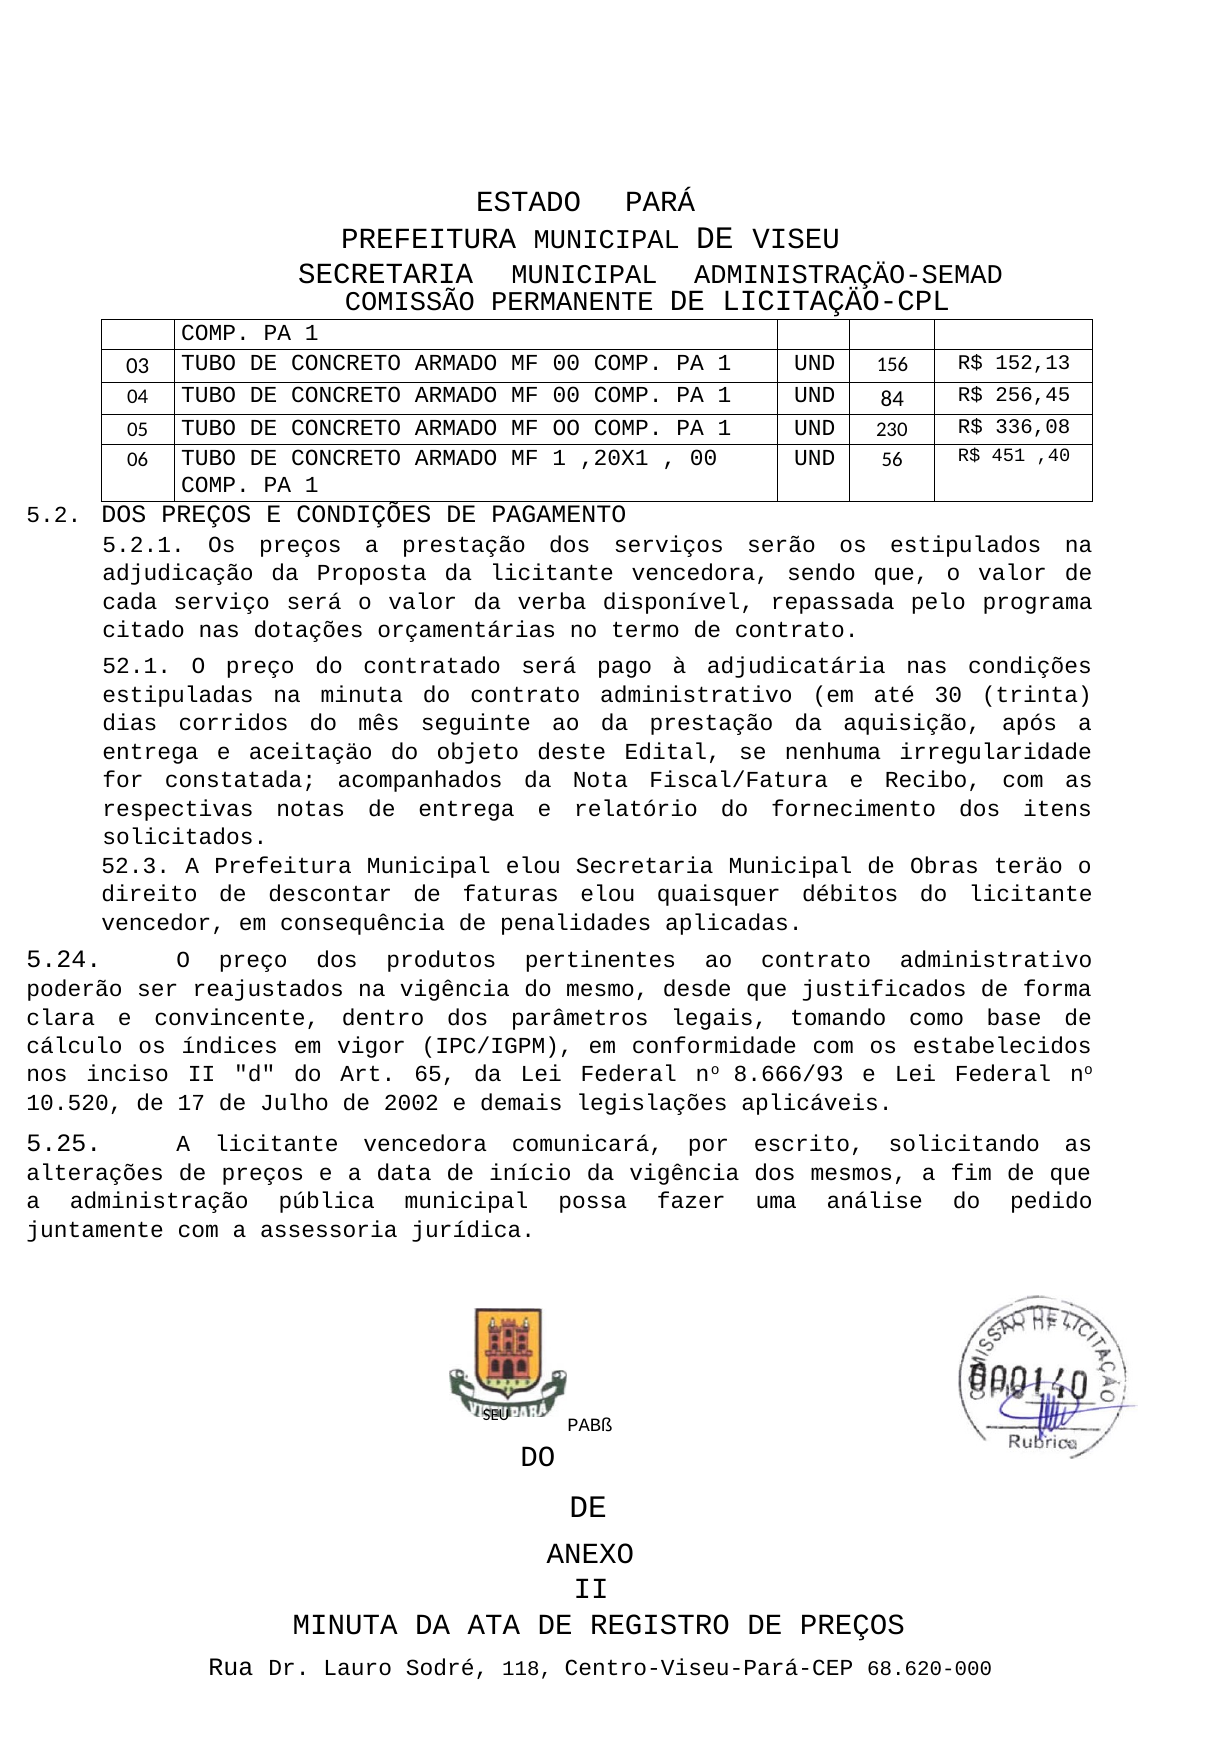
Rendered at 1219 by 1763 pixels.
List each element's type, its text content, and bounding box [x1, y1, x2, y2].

table_cell 84 [850, 383, 934, 413]
table_cell [102, 320, 174, 349]
table_cell R$ 152,13 [935, 350, 1092, 381]
table_cell UND [778, 383, 849, 413]
text 52.3. A Prefeitura Municipal elou Secretaria Municipal de Obras teräo o direito de descontar de faturas elou quaisquer débitos do licitante vencedor, em consequência de penalidades aplicadas. [101, 854, 1093, 937]
text PABß [103, 1309, 958, 1437]
table_cell R$ 451 ,40 [935, 445, 1092, 501]
table_cell 156 [850, 350, 934, 381]
table_cell [778, 320, 849, 349]
table_cell TUBO DE CONCRETO ARMADO MF 1 ,20X1 , 00 COMP. PA 1 [175, 445, 777, 501]
table_cell 04 [102, 383, 174, 413]
table_cell R$ 336,08 [935, 415, 1092, 443]
table_cell R$ 256,45 [935, 383, 1092, 413]
text DO [134, 1443, 1094, 1476]
table_cell TUBO DE CONCRETO ARMADO MF 00 COMP. PA 1 [175, 383, 777, 413]
table_cell 56 [850, 445, 934, 501]
table_cell 05 [102, 415, 174, 443]
table_cell COMP. PA 1 [175, 320, 777, 349]
table_cell UND [778, 415, 849, 443]
table_cell [850, 320, 934, 349]
table_cell 230 [850, 415, 934, 443]
text ANEXO II [536, 1539, 645, 1607]
table_cell 03 [102, 350, 174, 381]
text 5.2.1. Os preços a prestação dos serviços serão os estipulados na adjudicação da Proposta da licitante vencedora, sendo que, o valor de cada serviço será o valor da verba disponível, repassada pelo programa citado nas dotações orçamentárias no termo de contrato. [102, 533, 1093, 644]
table_cell TUBO DE CONCRETO ARMADO MF 00 COMP. PA 1 [175, 350, 777, 381]
subtitle DE [100, 1491, 1094, 1527]
table_cell UND [778, 350, 849, 381]
table_cell TUBO DE CONCRETO ARMADO MF OO COMP. PA 1 [175, 415, 777, 443]
table_cell [935, 320, 1092, 349]
list A licitante vencedora comunicará, por escrito, solicitando as alterações de preços e a data de início da vigência dos mesmos, a fim de que a administração pública municipal possa fazer uma análise do pedido juntamente com a assessoria jurídica. [26, 1131, 1093, 1244]
list O preço dos produtos pertinentes ao contrato administrativo poderão ser reajustados na vigência do mesmo, desde que justificados de forma clara e convincente, dentro dos parâmetros legais, tomando como base de cálculo os índices em vigor (IPC/IGPM), em conformidade com os estabelecidos nos inciso II "d" do Art. 65, da Lei Federal no 8.666/93 e Lei Federal no 10.520, de 17 de Julho de 2002 e demais legislações aplicáveis. [26, 947, 1093, 1117]
list DOS PREÇOS E CONDIÇÕES DE PAGAMENTO [26, 502, 1085, 530]
text 52.1. O preço do contratado será pago à adjudicatária nas condições estipuladas na minuta do contrato administrativo (em até 30 (trinta) dias corridos do mês seguinte ao da prestação da aquisição, após a entrega e aceitaçäo do objeto deste Edital, se nenhuma irregularidade for constatada; acompanhados da Nota Fiscal/Fatura e Recibo, com as respectivas notas de entrega e relatório do fornecimento dos itens solicitados. [102, 655, 1093, 851]
table_cell UND [778, 445, 849, 501]
table_cell 06 [102, 445, 174, 501]
text MINUTA DA ATA DE REGISTRO DE PREÇOS [103, 1610, 1094, 1643]
